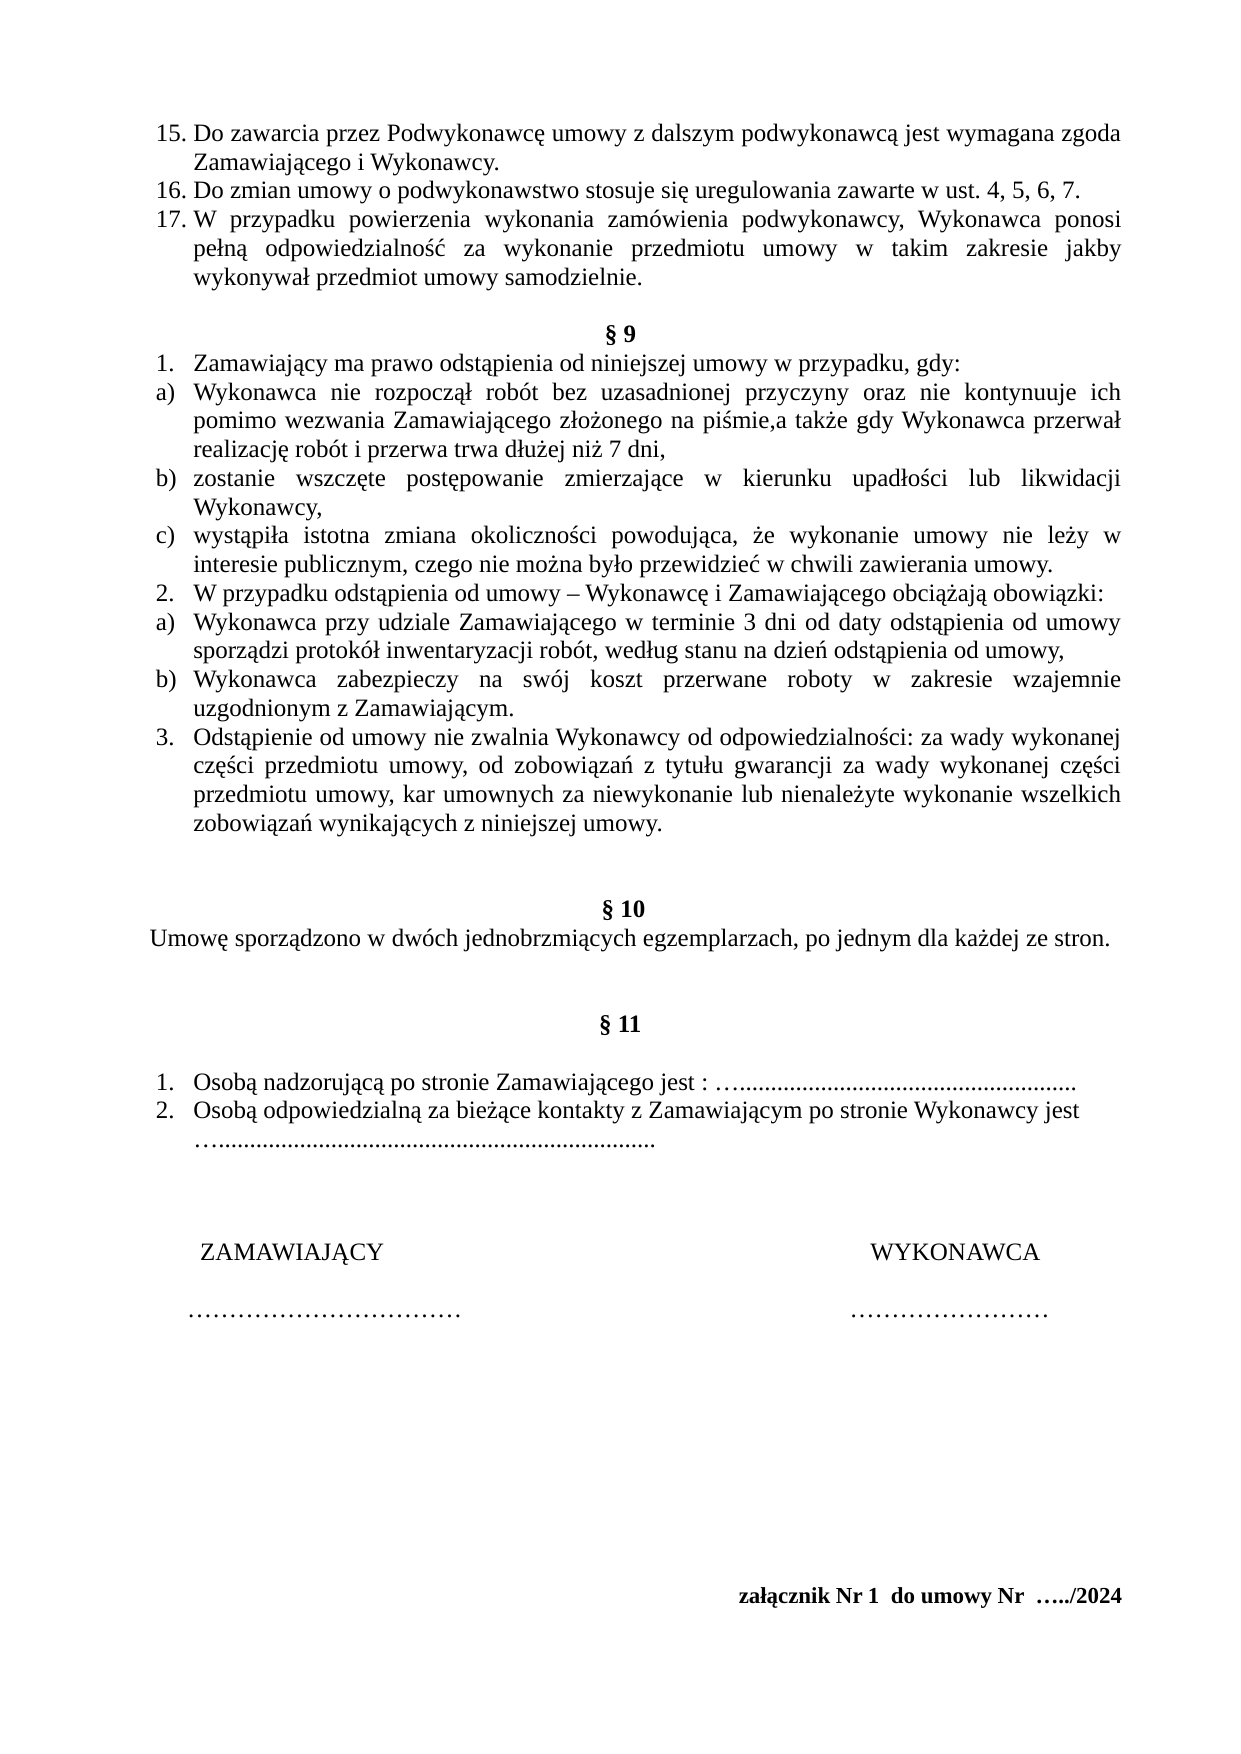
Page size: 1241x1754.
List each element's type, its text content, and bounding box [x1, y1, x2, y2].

list Osobą odpowiedzialną za bieżące kontakty z Zamawiającym po stronie Wykonawcy jest …...................................................................... [156, 1096, 1122, 1153]
text § 11 [118, 1009, 1122, 1038]
list Wykonawca przy udziale Zamawiającego w terminie 3 dni od daty odstąpienia od umowy sporządzi protokół inwentaryzacji robót, według stanu na dzień odstąpienia od umowy, [156, 607, 1122, 664]
list zostanie wszczęte postępowanie zmierzające w kierunku upadłości lub likwidacji Wykonawcy, [156, 463, 1122, 521]
text § 9 [118, 319, 1122, 348]
list W przypadku odstąpienia od umowy – Wykonawcę i Zamawiającego obciążają obowiązki: [156, 578, 1122, 607]
text Umowę sporządzono w dwóch jednobrzmiących egzemplarzach, po jednym dla każdej ze stron. [118, 923, 1122, 952]
list Osobą nadzorującą po stronie Zamawiającego jest : …...................................................... [156, 1067, 1122, 1096]
list Zamawiający ma prawo odstąpienia od niniejszej umowy w przypadku, gdy: [156, 348, 1122, 377]
list Odstąpienie od umowy nie zwalnia Wykonawcy od odpowiedzialności: za wady wykonanej części przedmiotu umowy, od zobowiązań z tytułu gwarancji za wady wykonanej części przedmiotu umowy, kar umownych za niewykonanie lub nienależyte wykonanie wszelkich zobowiązań wynikających z niniejszej umowy. [156, 722, 1122, 837]
list W przypadku powierzenia wykonania zamówienia podwykonawcy, Wykonawca ponosi pełną odpowiedzialność za wykonanie przedmiotu umowy w takim zakresie jakby wykonywał przedmiot umowy samodzielnie. [156, 204, 1122, 291]
list Wykonawca nie rozpoczął robót bez uzasadnionej przyczyny oraz nie kontynuuje ich pomimo wezwania Zamawiającego złożonego na piśmie,a także gdy Wykonawca przerwał realizację robót i przerwa trwa dłużej niż 7 dni, [156, 377, 1122, 463]
list wystąpiła istotna zmiana okoliczności powodująca, że wykonanie umowy nie leży w interesie publicznym, czego nie można było przewidzieć w chwili zawierania umowy. [156, 521, 1122, 578]
text ZAMAWIAJĄCY WYKONAWCA [118, 1237, 1122, 1266]
list Wykonawca zabezpieczy na swój koszt przerwane roboty w zakresie wzajemnie uzgodnionym z Zamawiającym. [156, 664, 1122, 722]
text § 10 [118, 894, 1122, 923]
text załącznik Nr 1 do umowy Nr …../2024 [118, 1582, 1122, 1608]
list Do zawarcia przez Podwykonawcę umowy z dalszym podwykonawcą jest wymagana zgoda Zamawiającego i Wykonawcy. [156, 118, 1122, 176]
text …………………………… …………………… [118, 1294, 1122, 1323]
list Do zmian umowy o podwykonawstwo stosuje się uregulowania zawarte w ust. 4, 5, 6, 7. [156, 176, 1122, 204]
